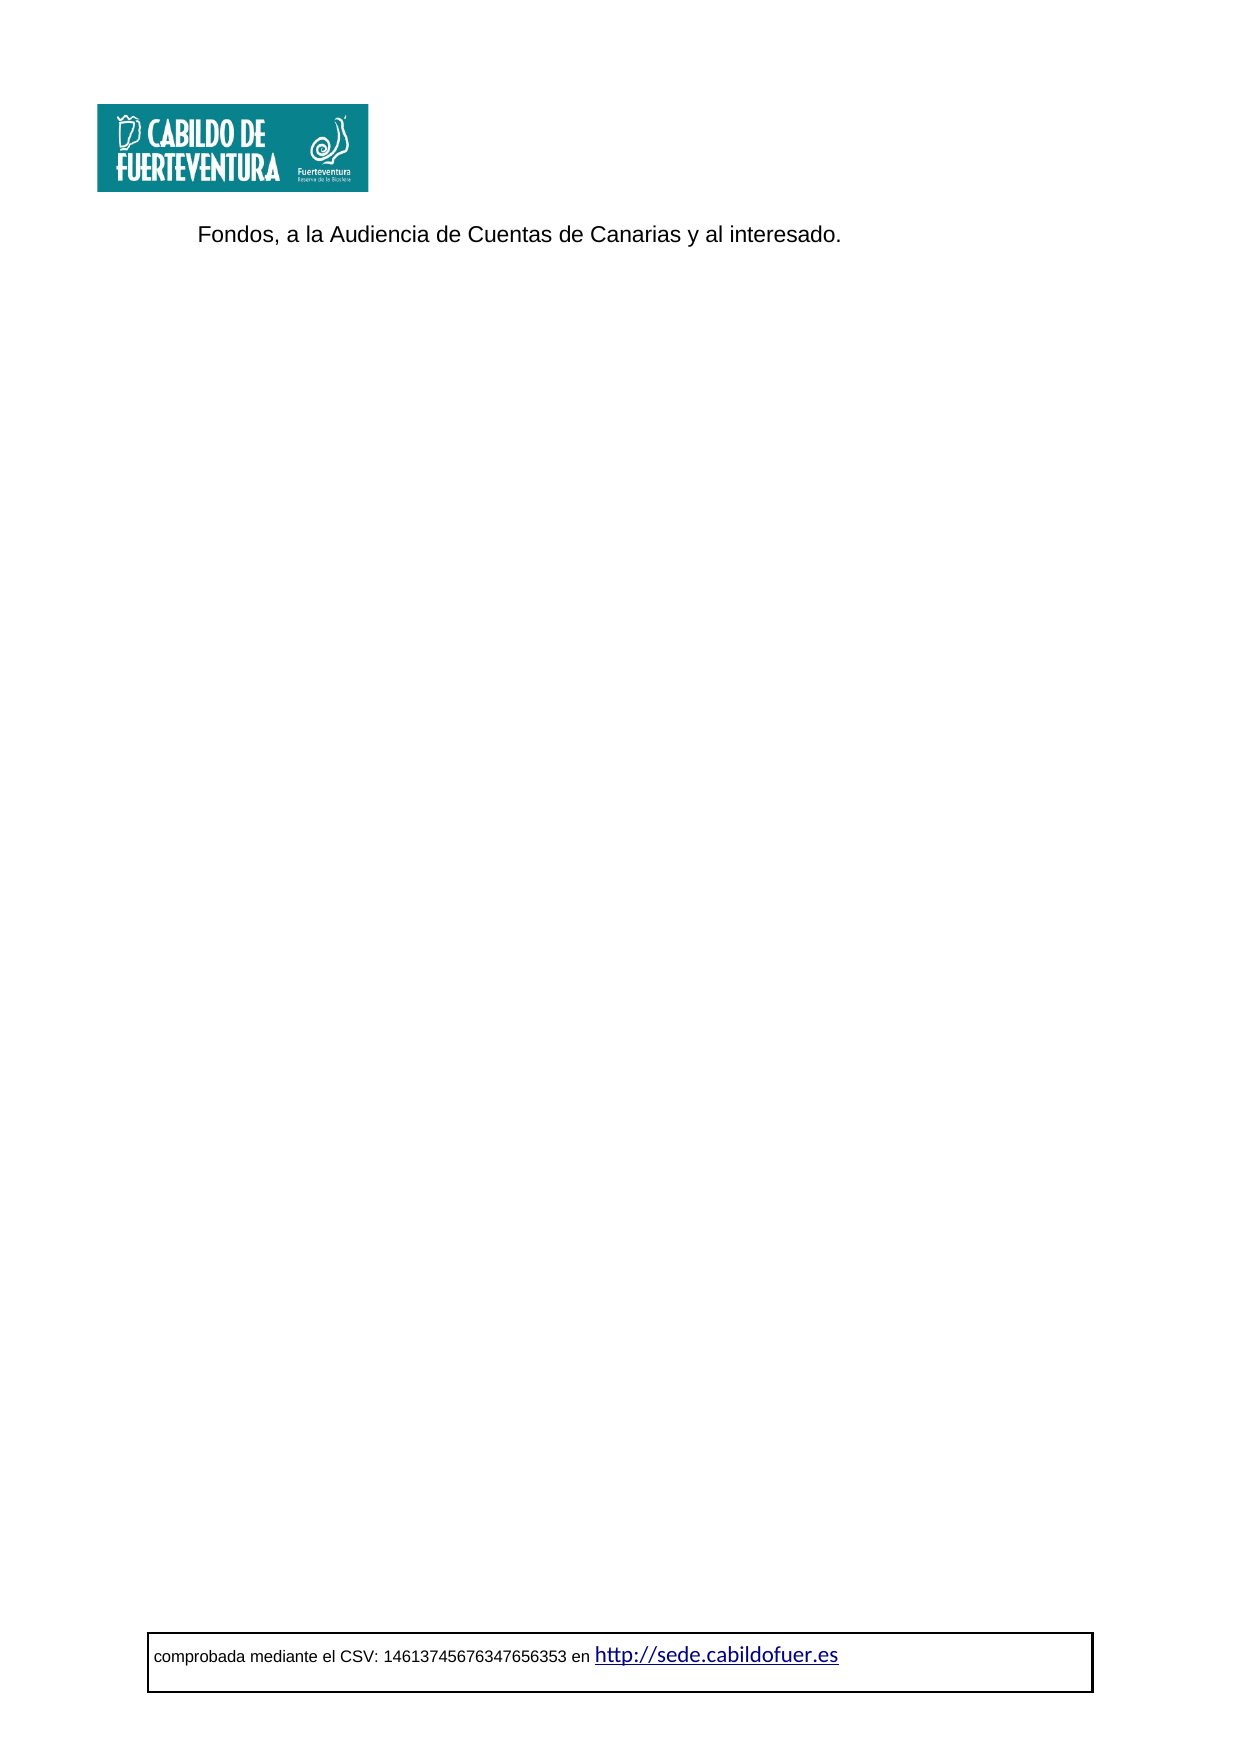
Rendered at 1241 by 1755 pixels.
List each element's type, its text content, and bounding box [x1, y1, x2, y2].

text Fondos, a la Audiencia de Cuentas de Canarias y al interesado. [197, 221, 1093, 247]
